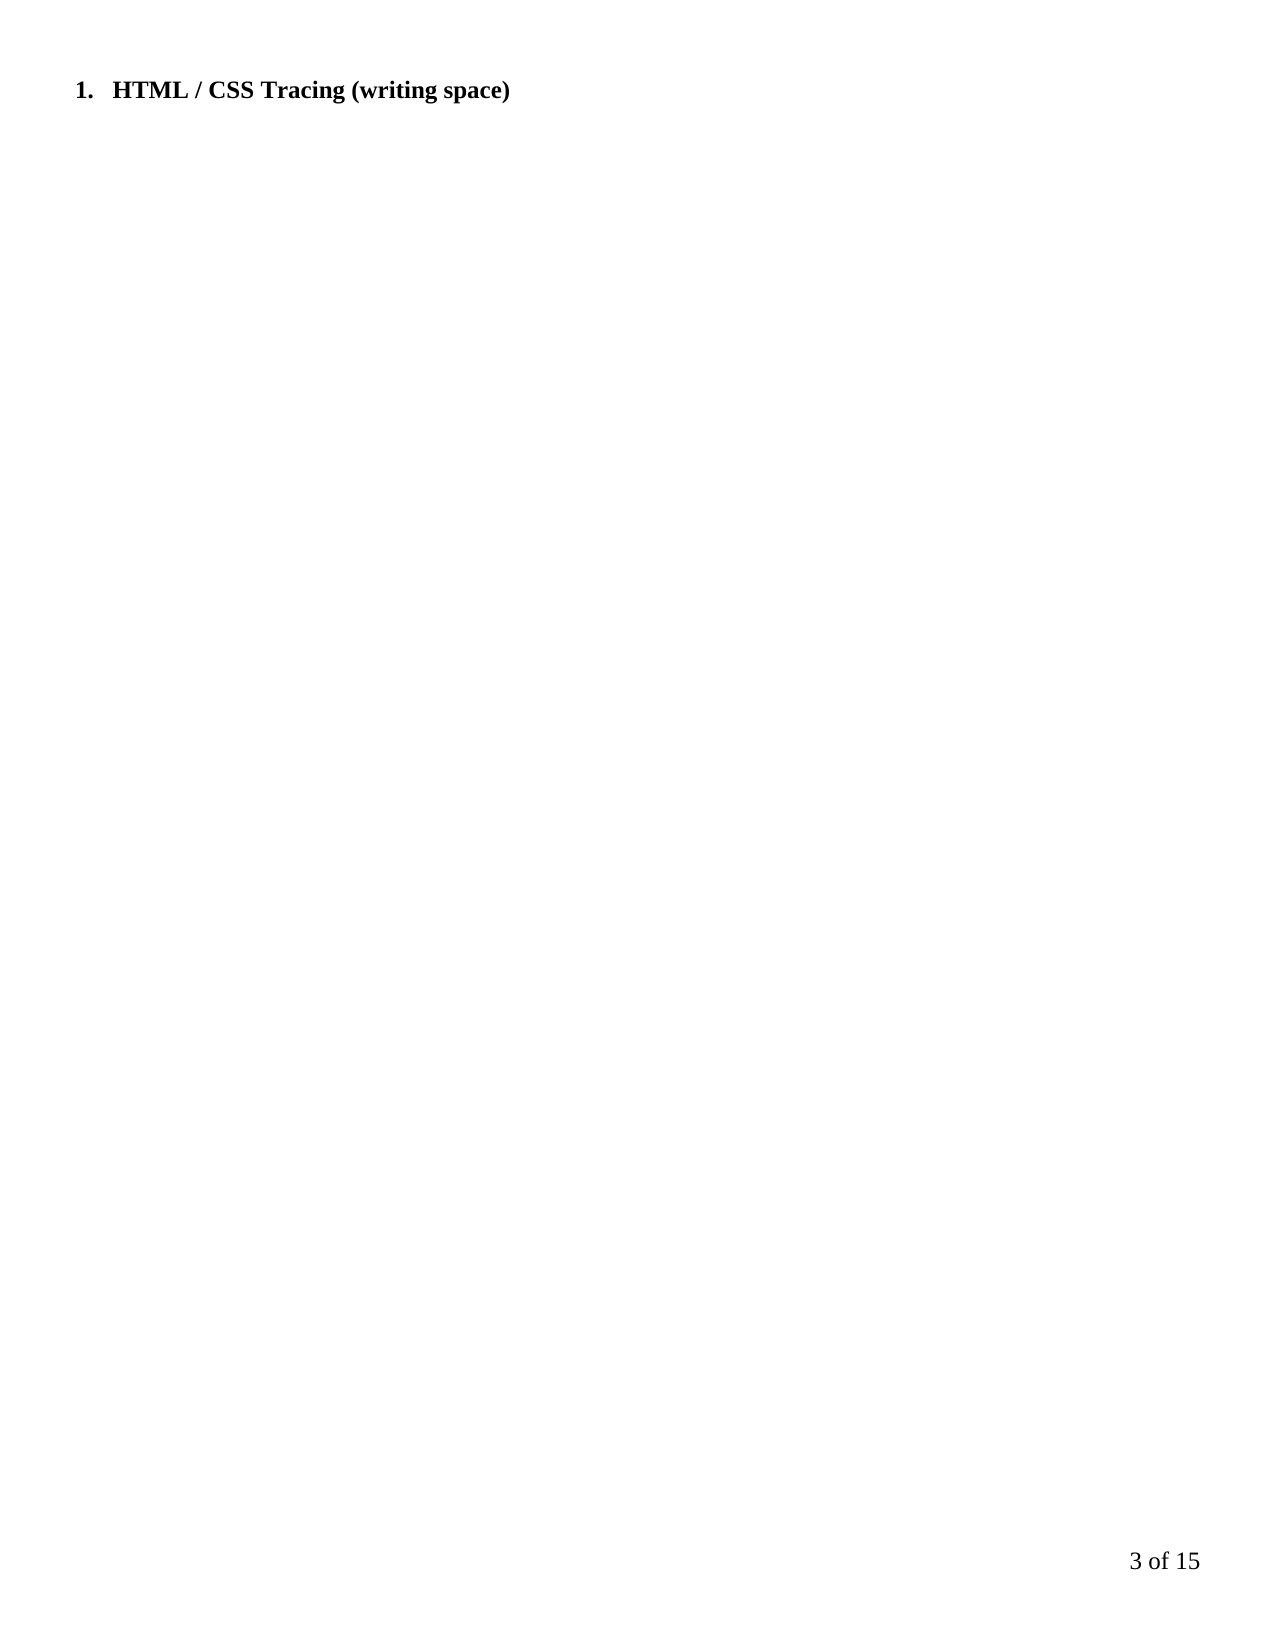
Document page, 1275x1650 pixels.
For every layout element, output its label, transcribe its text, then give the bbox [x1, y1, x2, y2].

text 1. HTML / CSS Tracing (writing space) [75, 75, 1200, 104]
